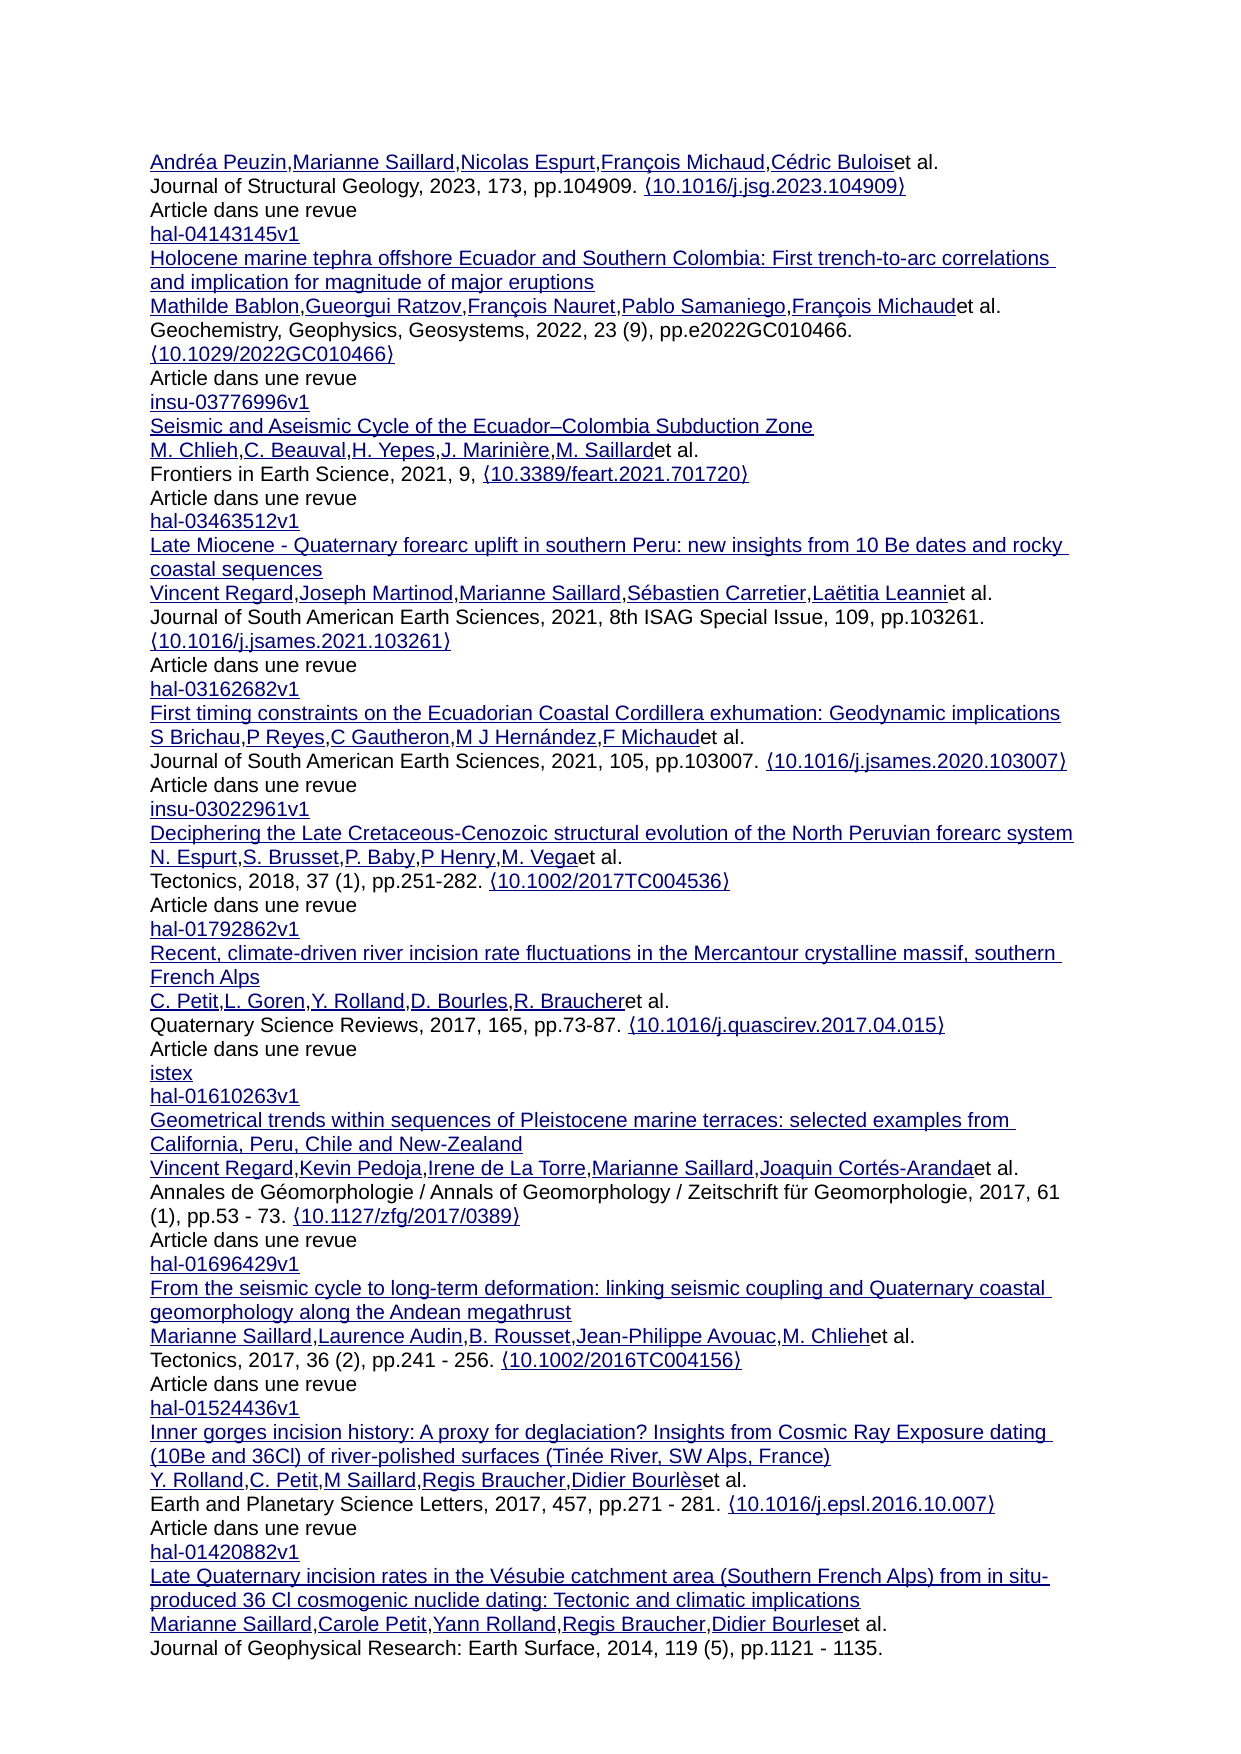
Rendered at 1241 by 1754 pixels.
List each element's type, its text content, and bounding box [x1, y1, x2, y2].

table_cell First timing constraints on the Ecuadorian Coastal Cordillera exhumation: Geodynamic implications S Brichau,P Reyes,C Gautheron,M J Hernández,F Michaudet al. Journal of South American Earth Sciences, 2021, 105, pp.103007. ⟨10.1016/j.jsames.2020.103007⟩ Article dans une revue insu-03022961v1 [150, 701, 1090, 821]
table_cell Recent, climate-driven river incision rate fluctuations in the Mercantour crystalline massif, southern French Alps C. Petit,L. Goren,Y. Rolland,D. Bourles,R. Braucheret al. Quaternary Science Reviews, 2017, 165, pp.73-87. ⟨10.1016/j.quascirev.2017.04.015⟩ Article dans une revue istex hal-01610263v1 [150, 941, 1090, 1108]
table_cell Late Quaternary incision rates in the Vésubie catchment area (Southern French Alps) from in situ-produced 36 Cl cosmogenic nuclide dating: Tectonic and climatic implications Marianne Saillard,Carole Petit,Yann Rolland,Regis Braucher,Didier Bourleset al. Journal of Geophysical Research: Earth Surface, 2014, 119 (5), pp.1121 - 1135. [150, 1564, 1090, 1659]
table_cell Inner gorges incision history: A proxy for deglaciation? Insights from Cosmic Ray Exposure dating (10Be and 36Cl) of river-polished surfaces (Tinée River, SW Alps, France) Y. Rolland,C. Petit,M Saillard,Regis Braucher,Didier Bourlèset al. Earth and Planetary Science Letters, 2017, 457, pp.271 - 281. ⟨10.1016/j.epsl.2016.10.007⟩ Article dans une revue hal-01420882v1 [150, 1420, 1090, 1563]
table_cell Deciphering the Late Cretaceous-Cenozoic structural evolution of the North Peruvian forearc system N. Espurt,S. Brusset,P. Baby,P Henry,M. Vegaet al. Tectonics, 2018, 37 (1), pp.251-282. ⟨10.1002/2017TC004536⟩ Article dans une revue hal-01792862v1 [150, 821, 1090, 941]
table_cell Late Miocene - Quaternary forearc uplift in southern Peru: new insights from 10 Be dates and rocky coastal sequences Vincent Regard,Joseph Martinod,Marianne Saillard,Sébastien Carretier,Laëtitia Leanniet al. Journal of South American Earth Sciences, 2021, 8th ISAG Special Issue, 109, pp.103261. ⟨10.1016/j.jsames.2021.103261⟩ Article dans une revue hal-03162682v1 [150, 533, 1090, 701]
table_cell Seismic and Aseismic Cycle of the Ecuador–Colombia Subduction Zone M. Chlieh,C. Beauval,H. Yepes,J. Marinière,M. Saillardet al. Frontiers in Earth Science, 2021, 9, ⟨10.3389/feart.2021.701720⟩ Article dans une revue hal-03463512v1 [150, 414, 1090, 533]
table_cell Holocene marine tephra offshore Ecuador and Southern Colombia: First trench‐to‐arc correlations and implication for magnitude of major eruptions Mathilde Bablon,Gueorgui Ratzov,François Nauret,Pablo Samaniego,François Michaudet al. Geochemistry, Geophysics, Geosystems, 2022, 23 (9), pp.e2022GC010466. ⟨10.1029/2022GC010466⟩ Article dans une revue insu-03776996v1 [150, 246, 1090, 413]
table_cell From the seismic cycle to long-term deformation: linking seismic coupling and Quaternary coastal geomorphology along the Andean megathrust Marianne Saillard,Laurence Audin,B. Rousset,Jean-Philippe Avouac,M. Chliehet al. Tectonics, 2017, 36 (2), pp.241 - 256. ⟨10.1002/2016TC004156⟩ Article dans une revue hal-01524436v1 [150, 1276, 1090, 1420]
table_cell Geometrical trends within sequences of Pleistocene marine terraces: selected examples from California, Peru, Chile and New-Zealand Vincent Regard,Kevin Pedoja,Irene de La Torre,Marianne Saillard,Joaquin Cortés-Arandaet al. Annales de Géomorphologie / Annals of Geomorphology / Zeitschrift für Geomorphologie, 2017, 61 (1), pp.53 - 73. ⟨10.1127/zfg/2017/0389⟩ Article dans une revue hal-01696429v1 [150, 1108, 1090, 1276]
table_cell Andréa Peuzin,Marianne Saillard,Nicolas Espurt,François Michaud,Cédric Buloiset al. Journal of Structural Geology, 2023, 173, pp.104909. ⟨10.1016/j.jsg.2023.104909⟩ Article dans une revue hal-04143145v1 [150, 150, 1090, 246]
